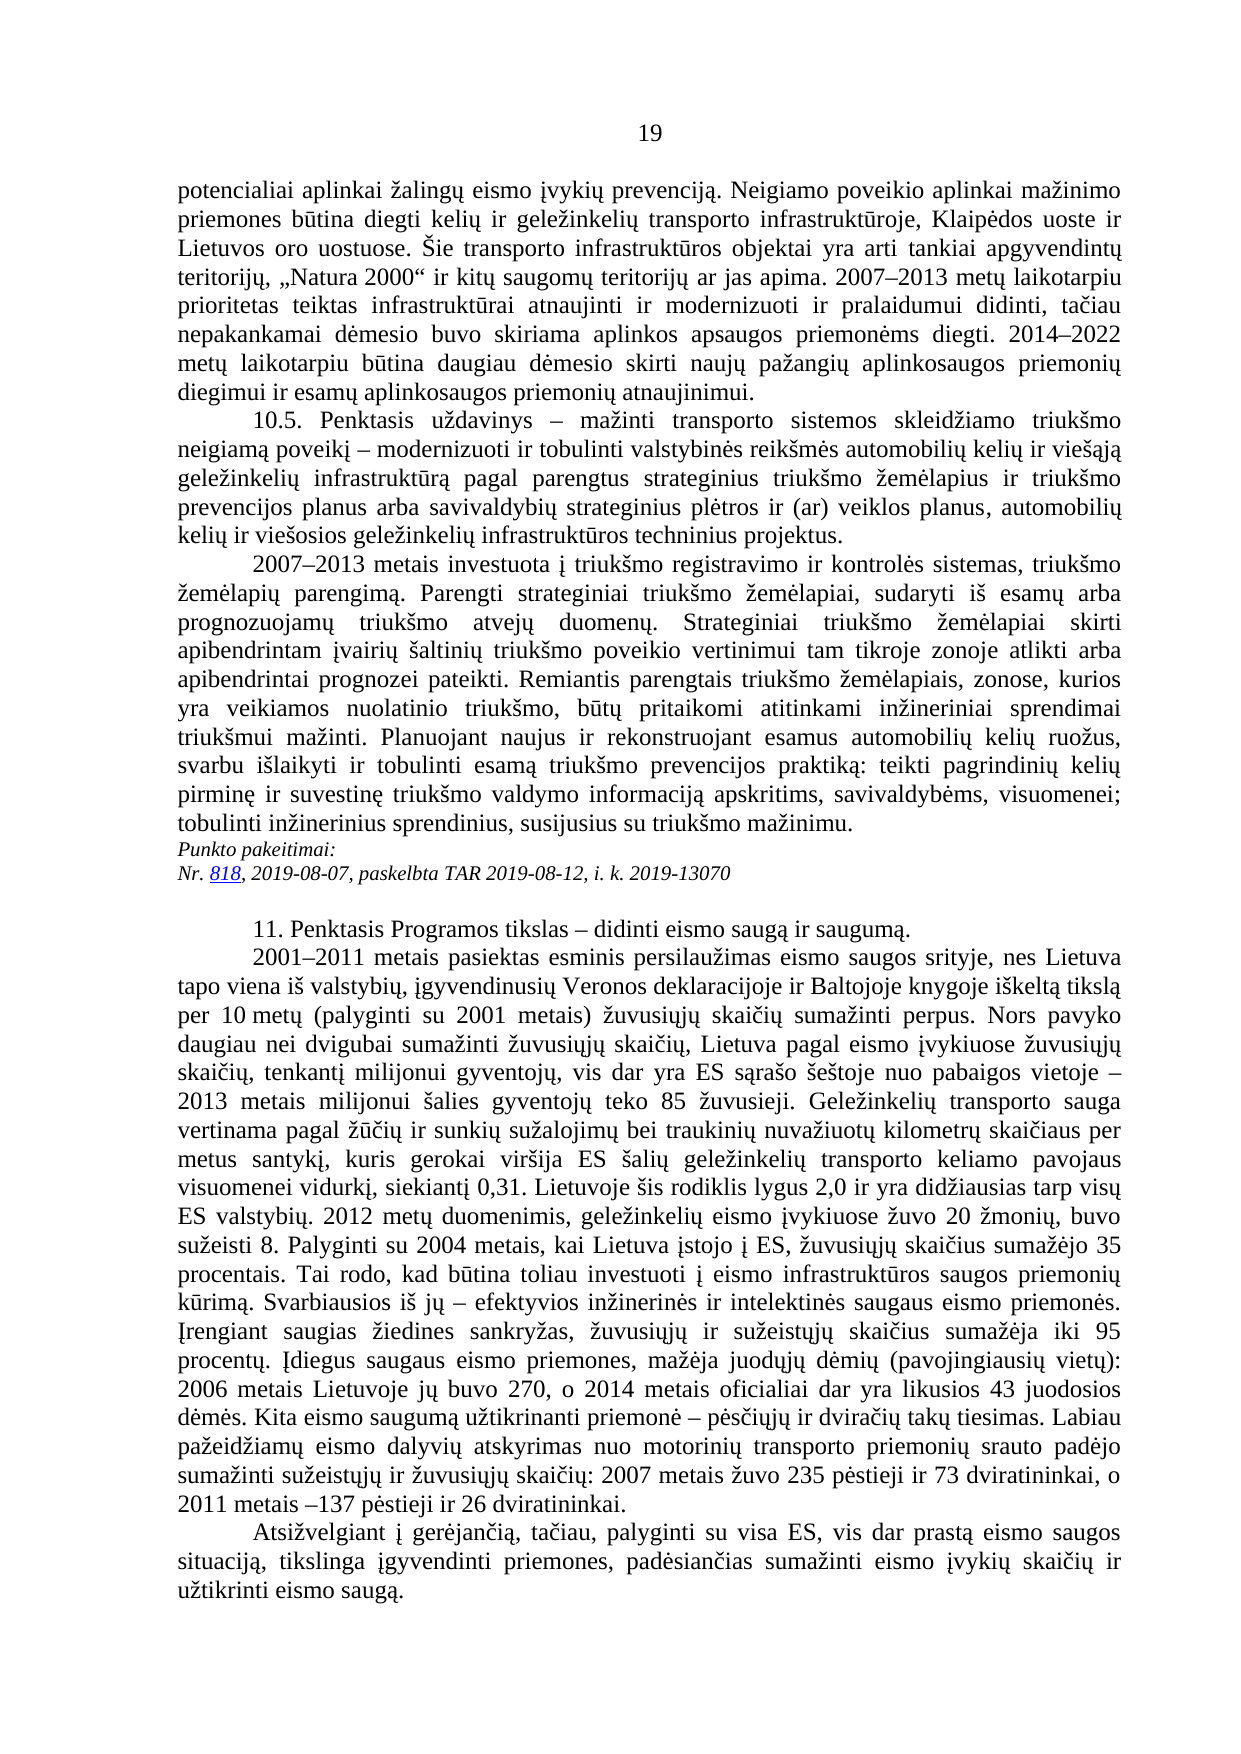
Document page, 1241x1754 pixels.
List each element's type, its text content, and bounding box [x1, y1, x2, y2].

text 2007–2013 metais investuota į triukšmo registravimo ir kontrolės sistemas, triukšmo žemėlapių parengimą. Parengti strateginiai triukšmo žemėlapiai, sudaryti iš esamų arba prognozuojamų triukšmo atvejų duomenų. Strateginiai triukšmo žemėlapiai skirti apibendrintam įvairių šaltinių triukšmo poveikio vertinimui tam tikroje zonoje atlikti arba apibendrintai prognozei pateikti. Remiantis parengtais triukšmo žemėlapiais, zonose, kurios yra veikiamos nuolatinio triukšmo, būtų pritaikomi atitinkami inžineriniai sprendimai triukšmui mažinti. Planuojant naujus ir rekonstruojant esamus automobilių kelių ruožus, svarbu išlaikyti ir tobulinti esamą triukšmo prevencijos praktiką: teikti pagrindinių kelių pirminę ir suvestinę triukšmo valdymo informaciją apskritims, savivaldybėms, visuomenei; tobulinti inžinerinius sprendinius, susijusius su triukšmo mažinimu. [177, 549, 1122, 837]
text potencialiai aplinkai žalingų eismo įvykių prevenciją. Neigiamo poveikio aplinkai mažinimo priemones būtina diegti kelių ir geležinkelių transporto infrastruktūroje, Klaipėdos uoste ir Lietuvos oro uostuose. Šie transporto infrastruktūros objektai yra arti tankiai apgyvendintų teritorijų, „Natura 2000“ ir kitų saugomų teritorijų ar jas apima. 2007–2013 metų laikotarpiu prioritetas teiktas infrastruktūrai atnaujinti ir modernizuoti ir pralaidumui didinti, tačiau nepakankamai dėmesio buvo skiriama aplinkos apsaugos priemonėms diegti. 2014–2022 metų laikotarpiu būtina daugiau dėmesio skirti naujų pažangių aplinkosaugos priemonių diegimui ir esamų aplinkosaugos priemonių atnaujinimui. [177, 176, 1122, 406]
text Nr. 818, 2019-08-07, paskelbta TAR 2019-08-12, i. k. 2019-13070 [177, 861, 1122, 885]
text 2001–2011 metais pasiektas esminis persilaužimas eismo saugos srityje, nes Lietuva tapo viena iš valstybių, įgyvendinusių Veronos deklaracijoje ir Baltojoje knygoje iškeltą tikslą per 10 metų (palyginti su 2001 metais) žuvusiųjų skaičių sumažinti perpus. Nors pavyko daugiau nei dvigubai sumažinti žuvusiųjų skaičių, Lietuva pagal eismo įvykiuose žuvusiųjų skaičių, tenkantį milijonui gyventojų, vis dar yra ES sąrašo šeštoje nuo pabaigos vietoje – 2013 metais milijonui šalies gyventojų teko 85 žuvusieji. Geležinkelių transporto sauga vertinama pagal žūčių ir sunkių sužalojimų bei traukinių nuvažiuotų kilometrų skaičiaus per metus santykį, kuris gerokai viršija ES šalių geležinkelių transporto keliamo pavojaus visuomenei vidurkį, siekiantį 0,31. Lietuvoje šis rodiklis lygus 2,0 ir yra didžiausias tarp visų ES valstybių. 2012 metų duomenimis, geležinkelių eismo įvykiuose žuvo 20 žmonių, buvo sužeisti 8. Palyginti su 2004 metais, kai Lietuva įstojo į ES, žuvusiųjų skaičius sumažėjo 35 procentais. Tai rodo, kad būtina toliau investuoti į eismo infrastruktūros saugos priemonių kūrimą. Svarbiausios iš jų – efektyvios inžinerinės ir intelektinės saugaus eismo priemonės. Įrengiant saugias žiedines sankryžas, žuvusiųjų ir sužeistųjų skaičius sumažėja iki 95 procentų. Įdiegus saugaus eismo priemones, mažėja juodųjų dėmių (pavojingiausių vietų): 2006 metais Lietuvoje jų buvo 270, o 2014 metais oficialiai dar yra likusios 43 juodosios dėmės. Kita eismo saugumą užtikrinanti priemonė – pėsčiųjų ir dviračių takų tiesimas. Labiau pažeidžiamų eismo dalyvių atskyrimas nuo motorinių transporto priemonių srauto padėjo sumažinti sužeistųjų ir žuvusiųjų skaičių: 2007 metais žuvo 235 pėstieji ir 73 dviratininkai, o 2011 metais –137 pėstieji ir 26 dviratininkai. [177, 942, 1122, 1517]
text 10.5. Penktasis uždavinys – mažinti transporto sistemos skleidžiamo triukšmo neigiamą poveikį – modernizuoti ir tobulinti valstybinės reikšmės automobilių kelių ir viešąją geležinkelių infrastruktūrą pagal parengtus strateginius triukšmo žemėlapius ir triukšmo prevencijos planus arba savivaldybių strateginius plėtros ir (ar) veiklos planus, automobilių kelių ir viešosios geležinkelių infrastruktūros techninius projektus. [177, 406, 1122, 549]
text Punkto pakeitimai: [177, 837, 1122, 861]
text 11. Penktasis Programos tikslas – didinti eismo saugą ir saugumą. [177, 914, 1122, 942]
text Atsižvelgiant į gerėjančią, tačiau, palyginti su visa ES, vis dar prastą eismo saugos situaciją, tikslinga įgyvendinti priemones, padėsiančias sumažinti eismo įvykių skaičių ir užtikrinti eismo saugą. [177, 1517, 1122, 1604]
